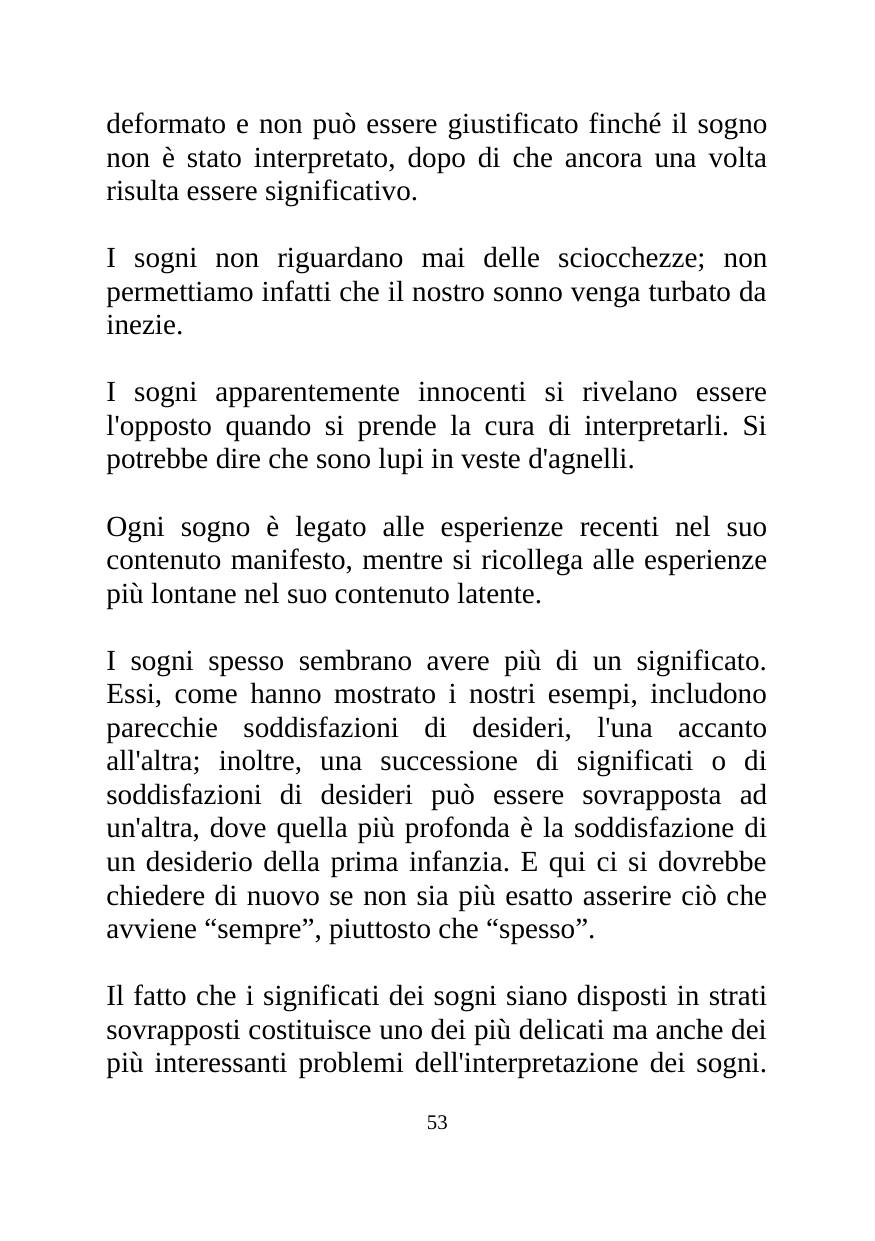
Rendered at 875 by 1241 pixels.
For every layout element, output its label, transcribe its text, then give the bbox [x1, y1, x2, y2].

text I sogni non riguardano mai delle sciocchezze; non permettiamo infatti che il nostro sonno venga turbato da inezie. [106, 240, 768, 341]
text I sogni apparentemente innocenti si rivelano essere l'opposto quando si prende la cura di interpretarli. Si potrebbe dire che sono lupi in veste d'agnelli. [106, 374, 768, 475]
text I sogni spesso sembrano avere più di un significato. Essi, come hanno mostrato i nostri esempi, includono parecchie soddisfazioni di desideri, l'una accanto all'altra; inoltre, una successione di significati o di soddisfazioni di desideri può essere sovrapposta ad un'altra, dove quella più profonda è la soddisfazione di un desiderio della prima infanzia. E qui ci si dovrebbe chiedere di nuovo se non sia più esatto asserire ciò che avviene “sempre”, piuttosto che “spesso”. [106, 643, 768, 945]
text Ogni sogno è legato alle esperienze recenti nel suo contenuto manifesto, mentre si ricollega alle esperienze più lontane nel suo contenuto latente. [106, 509, 768, 609]
text deformato e non può essere giustificato finché il sogno non è stato interpretato, dopo di che ancora una volta risulta essere significativo. [106, 106, 768, 207]
text Il fatto che i significati dei sogni siano disposti in strati sovrapposti costituisce uno dei più delicati ma anche dei più interessanti problemi dell'interpretazione dei sogni. [106, 978, 768, 1079]
